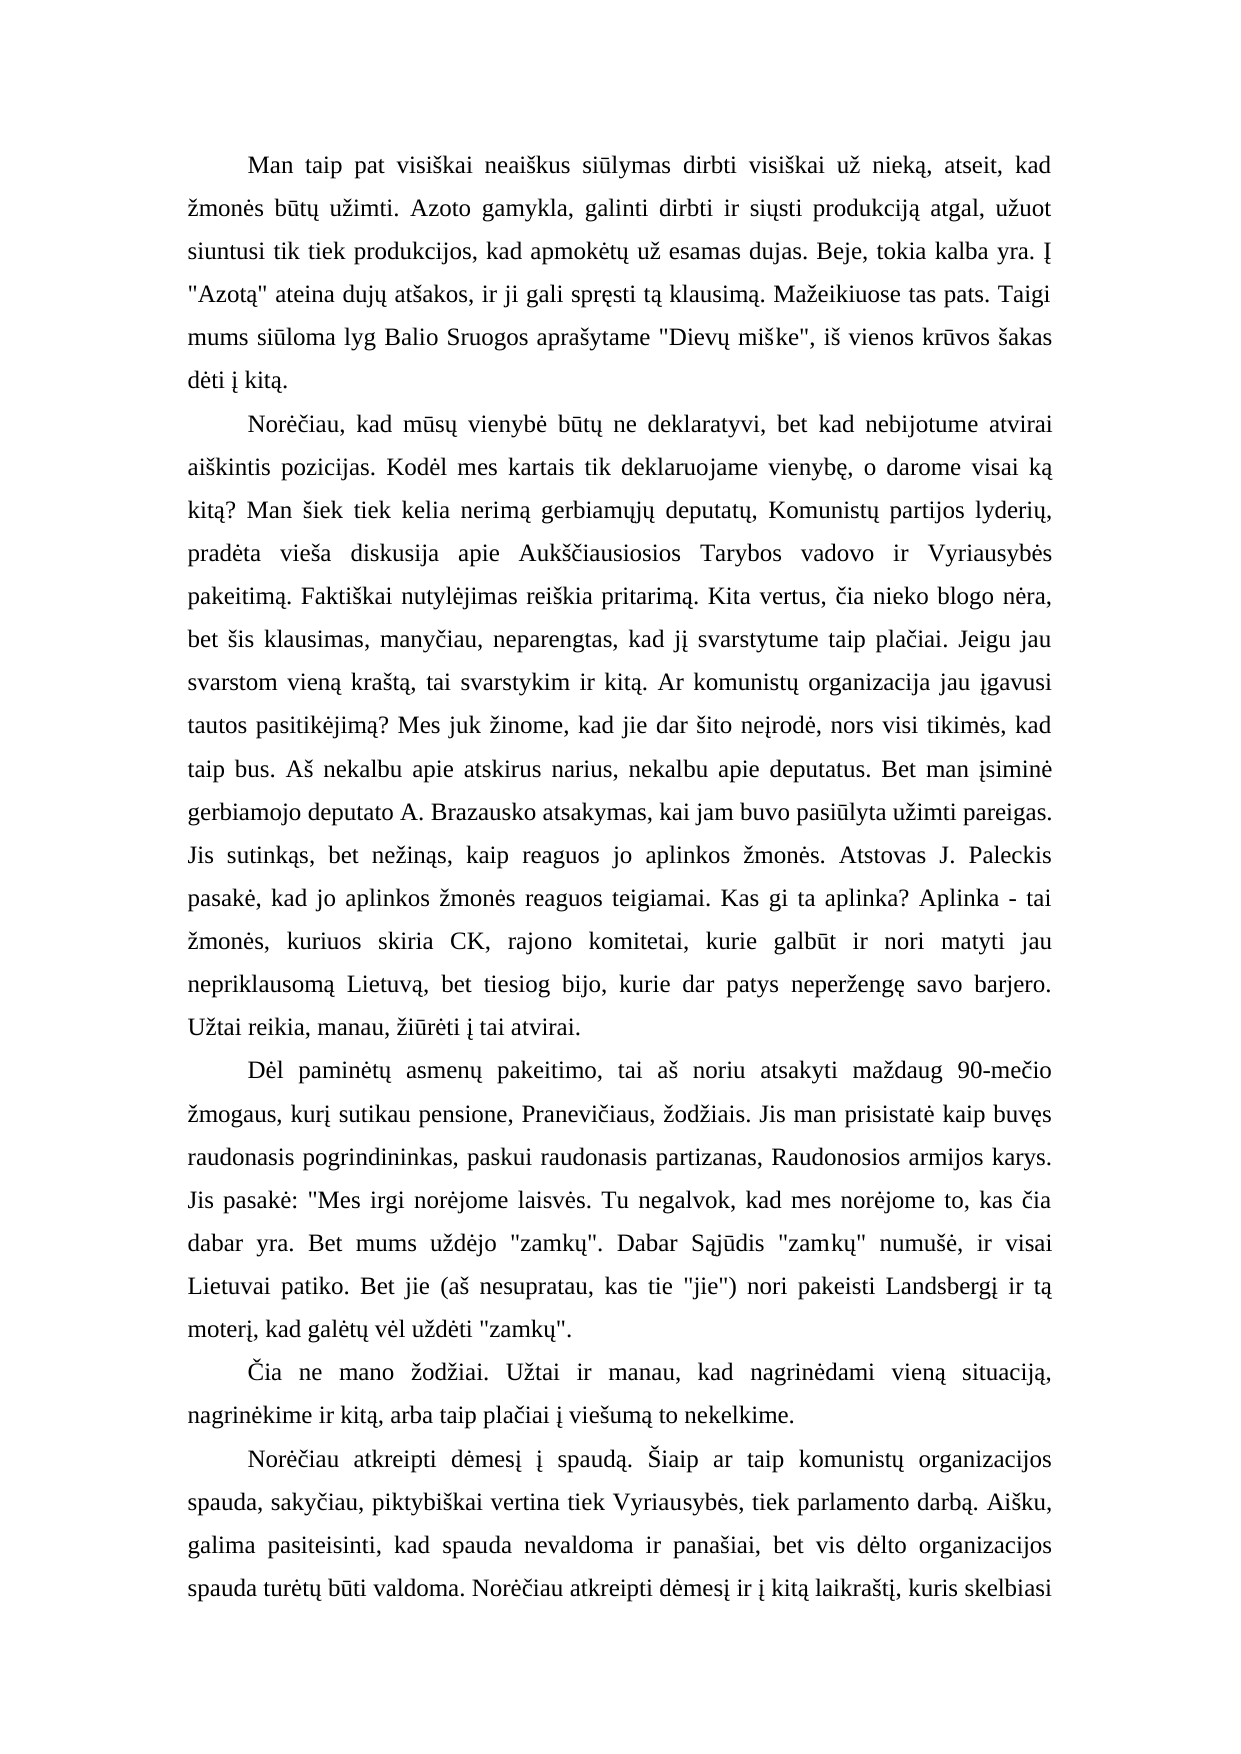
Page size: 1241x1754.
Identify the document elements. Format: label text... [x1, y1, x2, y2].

text Norėčiau, kad mūsų vienybė būtų ne deklaratyvi, bet kad nebi­jotume atvirai aiškintis pozicijas. Kodėl mes kartais tik deklaruo­jame vienybę, o darome visai ką kitą? Man šiek tiek kelia neri­mą gerbiamųjų deputatų, Komunistų partijos lyderių, pradėta vie­ša diskusija apie Aukščiausiosios Tarybos vadovo ir Vyriausybės pakeitimą. Faktiškai nutylėjimas reiškia pritarimą. Kita vertus, čia nieko blogo nėra, bet šis klausimas, manyčiau, neparengtas, kad jį svarstytume taip plačiai. Jeigu jau svarstom vieną kraštą, tai svarstykim ir kitą. Ar komunistų organizacija jau įgavusi tau­tos pasitikėjimą? Mes juk žinome, kad jie dar šito neįrodė, nors visi tikimės, kad taip bus. Aš nekalbu apie atskirus narius, nekal­bu apie deputatus. Bet man įsiminė gerbiamojo deputato A. Bra­zausko atsakymas, kai jam buvo pasiūlyta užimti pareigas. Jis sutinkąs, bet nežinąs, kaip reaguos jo aplinkos žmonės. Atstovas J. Paleckis pasakė, kad jo aplinkos žmonės reaguos teigiamai. Kas gi ta aplinka? Aplinka - tai žmonės, kuriuos skiria CK, rajo­no komitetai, kurie galbūt ir nori matyti jau nepriklausomą Lietuvą, bet tiesiog bijo, kurie dar patys neperžengę savo barjero. Užtai reikia, manau, žiūrėti į tai atvirai. [187, 409, 1053, 1041]
text Norėčiau atkreipti dėmesį į spaudą. Šiaip ar taip komunistų organizacijos spauda, sakyčiau, piktybiškai vertina tiek Vyriau­sybės, tiek parlamento darbą. Aišku, galima pasiteisinti, kad spau­da nevaldoma ir panašiai, bet vis dėlto organizacijos spauda tu­rėtų būti valdoma. Norėčiau atkreipti dėmesį ir į kitą laikraštį, kuris skelbiasi [187, 1444, 1053, 1602]
text Dėl paminėtų asmenų pakeitimo, tai aš noriu atsakyti maždaug 90-mečio žmogaus, kurį sutikau pensione, Pranevičiaus, žodžiais. Jis man prisistatė kaip buvęs raudonasis pogrindininkas, paskui raudonasis partizanas, Raudonosios armijos karys. Jis pasakė: "Mes irgi norėjome laisvės. Tu negalvok, kad mes norėjome to, kas čia dabar yra. Bet mums uždėjo "zamkų". Dabar Sąjūdis "zam­kų" numušė, ir visai Lietuvai patiko. Bet jie (aš nesupratau, kas tie "jie") nori pakeisti Landsbergį ir tą moterį, kad galėtų vėl uždėti "zamkų". [187, 1056, 1053, 1343]
text Čia ne mano žodžiai. Užtai ir manau, kad nagrinėdami vieną situaciją, nagrinėkime ir kitą, arba taip plačiai į viešumą to ne­kelkime. [187, 1357, 1053, 1429]
text Man taip pat visiškai neaiškus siūlymas dirbti visiškai už nieką, atseit, kad žmonės būtų užimti. Azoto gamykla, galinti dirbti ir siųsti produkciją atgal, užuot siuntusi tik tiek produkcijos, kad apmokėtų už esamas dujas. Beje, tokia kalba yra. Į "Azotą" ateina dujų atšakos, ir ji gali spręsti tą klausimą. Mažeikiuose tas pats. Taigi mums siūloma lyg Balio Sruogos aprašytame "Dievų miš­ke", iš vienos krūvos šakas dėti į kitą. [187, 150, 1053, 394]
